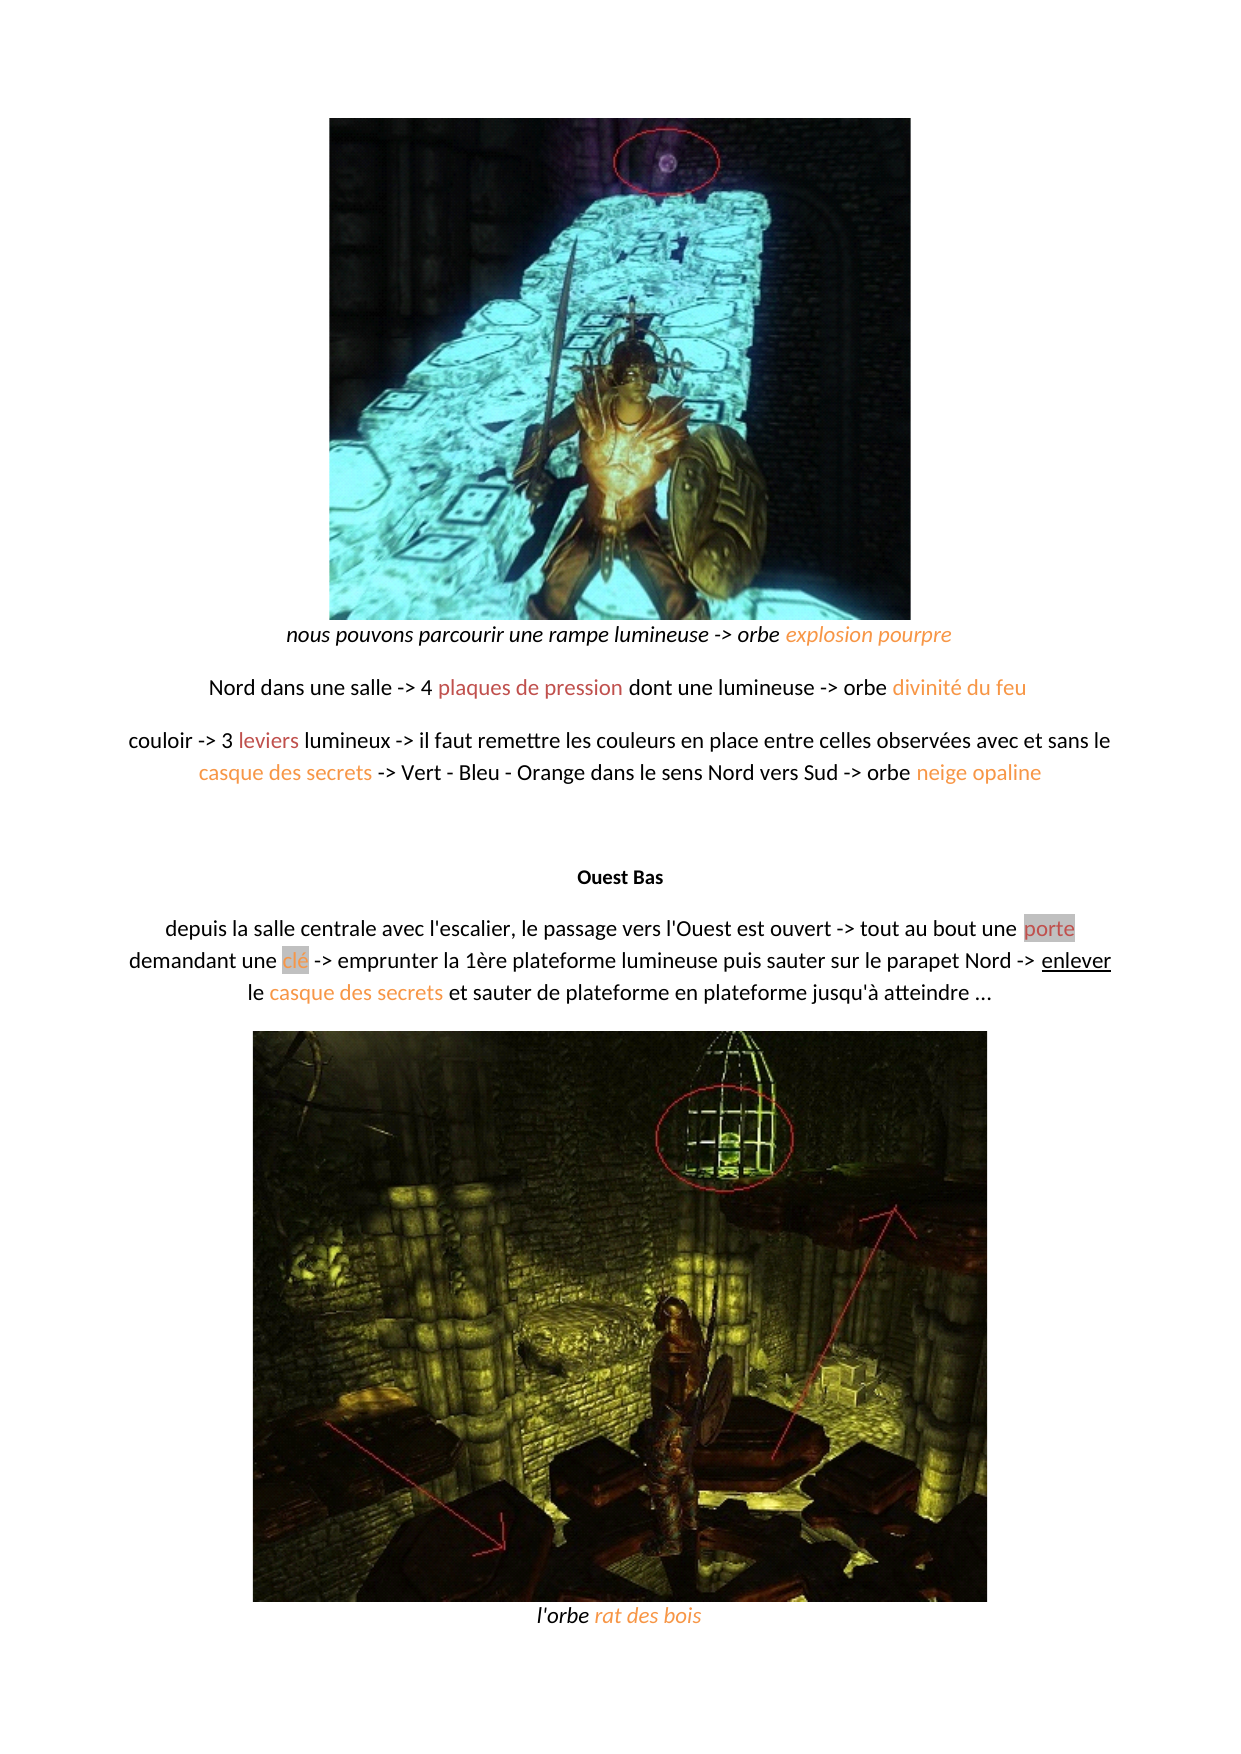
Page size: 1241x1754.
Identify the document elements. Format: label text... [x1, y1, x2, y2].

text Ouest Bas [118, 864, 1122, 889]
text couloir -> 3 leviers lumineux -> il faut remettre les couleurs en place entre celles observées avec et sans le casque des secrets -> Vert - Bleu - Orange dans le sens Nord vers Sud -> orbe neige opaline [118, 726, 1122, 786]
text Nord dans une salle -> 4 plaques de pression dont une lumineuse -> orbe divinité du feu [118, 673, 1122, 701]
text depuis la salle centrale avec l'escalier, le passage vers l'Ouest est ouvert -> tout au bout une porte demandant une clé -> emprunter la 1ère plateforme lumineuse puis sauter sur le parapet Nord -> enlever le casque des secrets et sauter de plateforme en plateforme jusqu'à atteindre ... [118, 914, 1122, 1006]
text l'orbe rat des bois [118, 1602, 1122, 1630]
text nous pouvons parcourir une rampe lumineuse -> orbe explosion pourpre [118, 620, 1122, 648]
